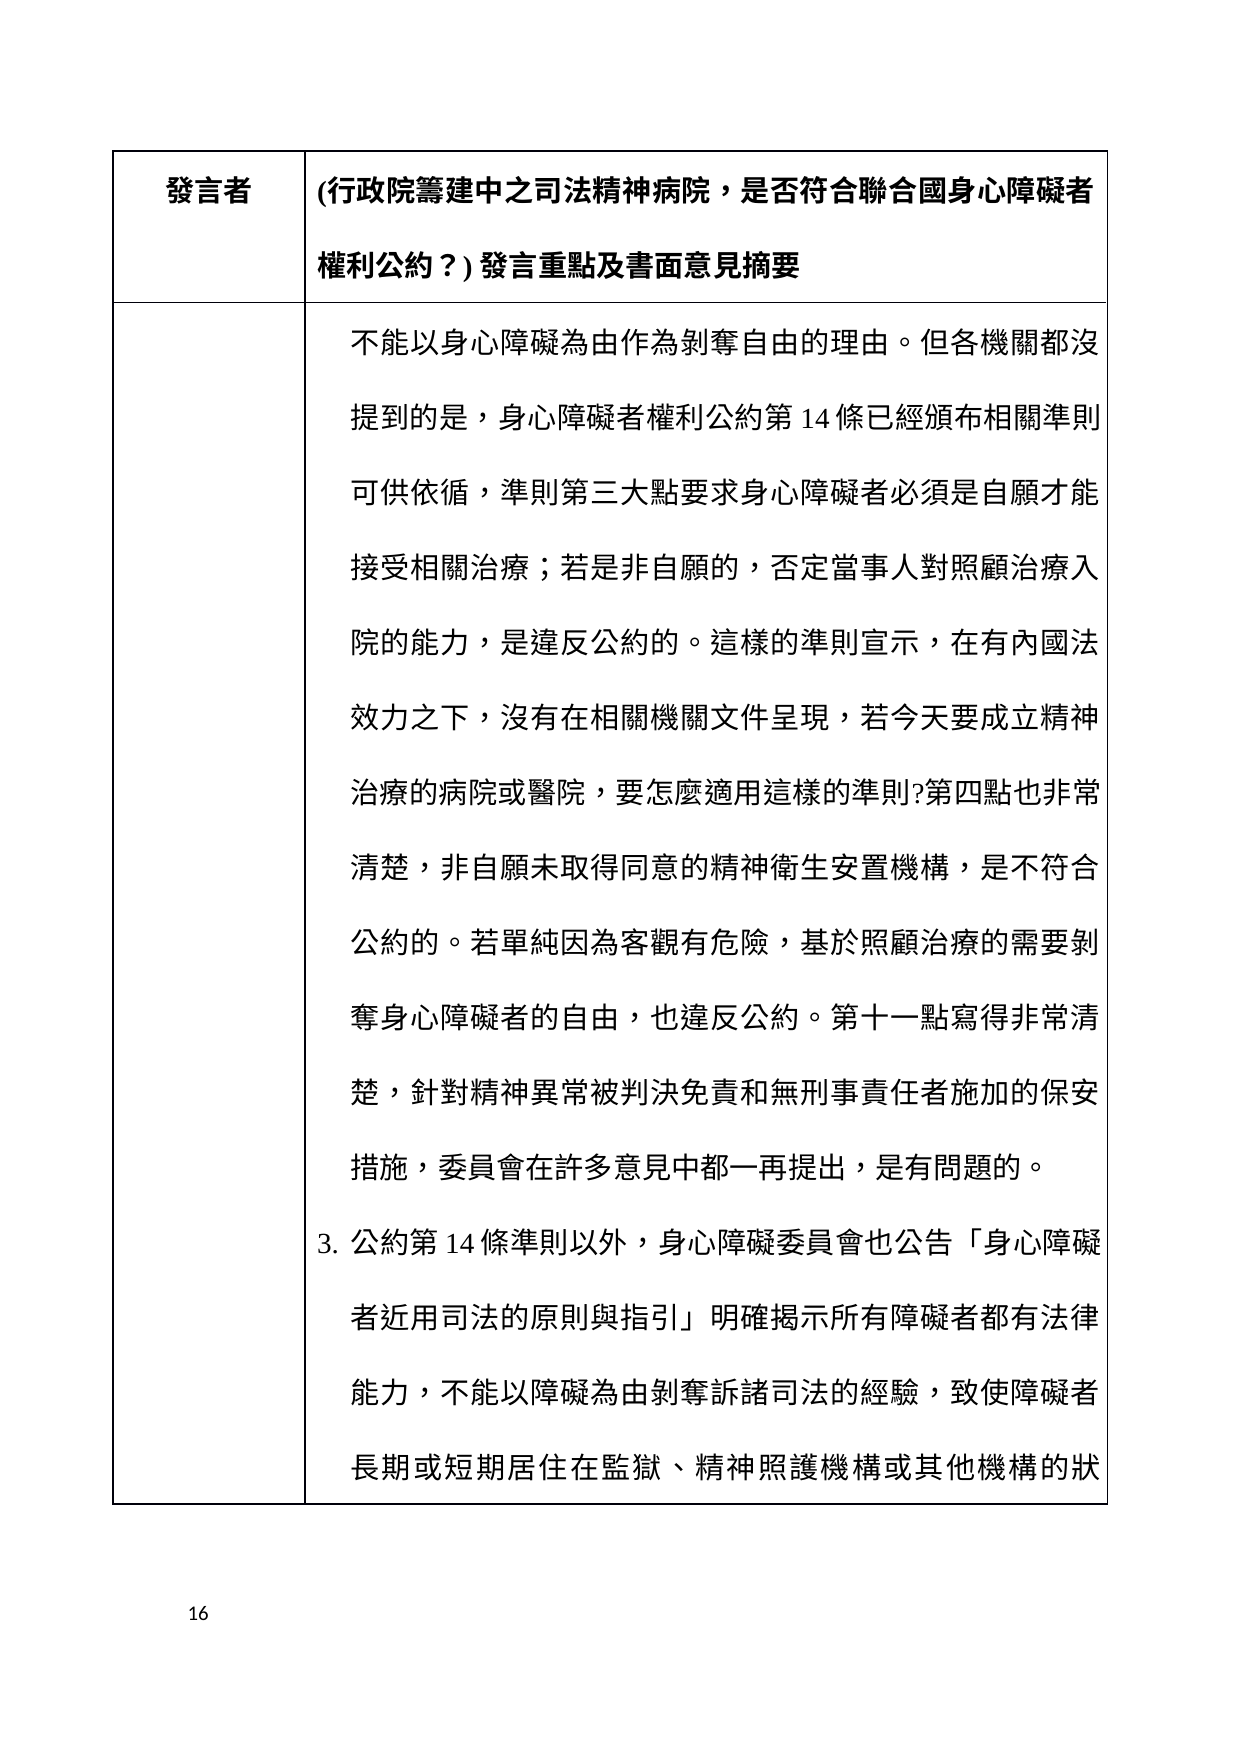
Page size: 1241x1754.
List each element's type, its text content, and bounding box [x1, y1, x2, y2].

table_header (行政院籌建中之司法精神病院，是否符合聯合國身心障礙者權利公約？) 發言重點及書面意見摘要 [306, 152, 1107, 302]
table_cell 不能以身心障礙為由作為剝奪自由的理由。但各機關都沒提到的是，身心障礙者權利公約第14條已經頒布相關準則可供依循，準則第三大點要求身心障礙者必須是自願才能接受相關治療；若是非自願的，否定當事人對照顧治療入院的能力，是違反公約的。這樣的準則宣示，在有內國法效力之下，沒有在相關機關文件呈現，若今天要成立精神治療的病院或醫院，要怎麼適用這樣的準則?第四點也非常清楚，非自願未取得同意的精神衛生安置機構，是不符合公約的。若單純因為客觀有危險，基於照顧治療的需要剝奪身心障礙者的自由，也違反公約。第十一點寫得非常清楚，針對精神異常被判決免責和無刑事責任者施加的保安措施，委員會在許多意見中都一再提出，是有問題的。 公約第14條準則以外，身心障礙委員會也公告「身心障礙者近用司法的原則與指引」明確揭示所有障礙者都有法律能力，不能以障礙為由剝奪訴諸司法的經驗，致使障礙者長期或短期居住在監獄、精神照護機構或其他機構的狀 [306, 302, 1107, 1503]
table_cell [114, 303, 304, 1503]
table_header 發言者 [114, 152, 304, 302]
